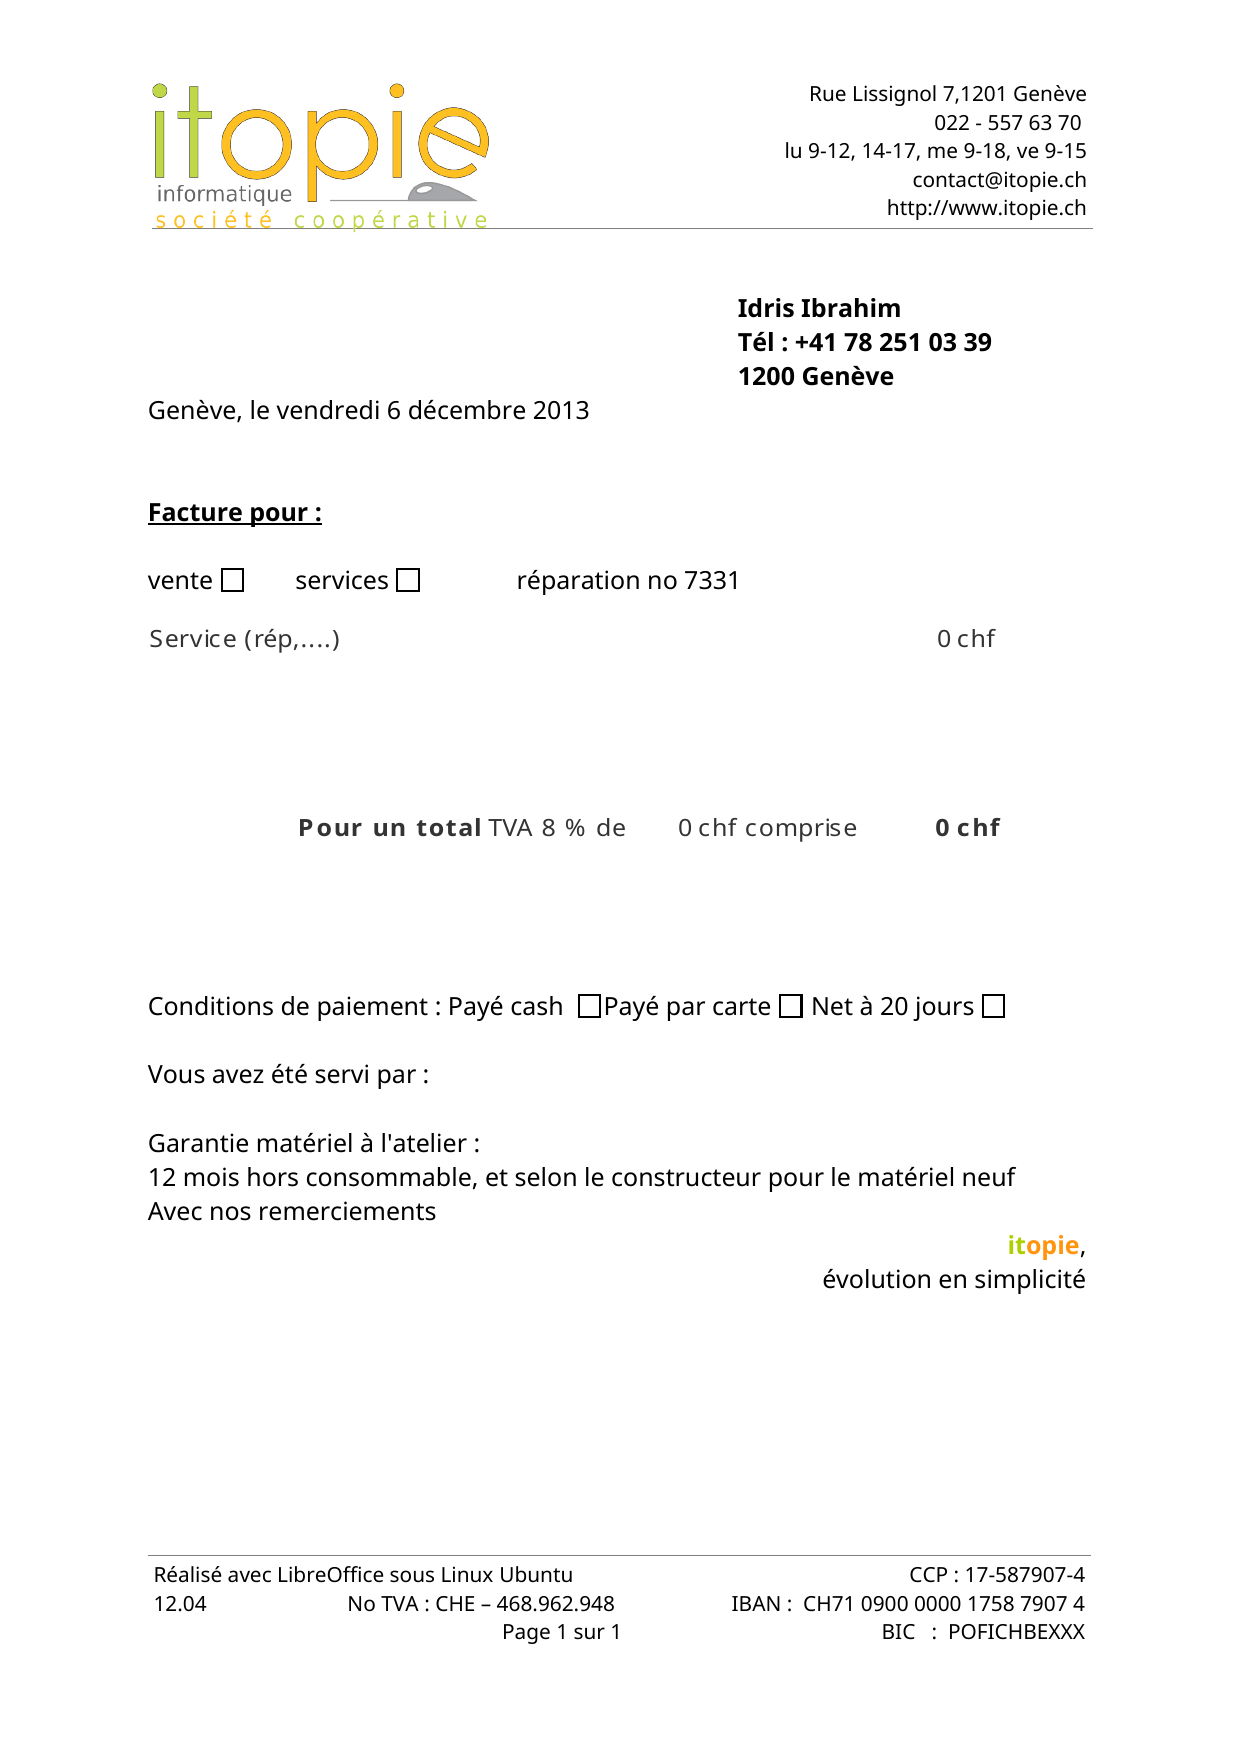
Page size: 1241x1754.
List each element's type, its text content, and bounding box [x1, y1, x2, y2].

text 1200 Genève [148, 358, 1093, 392]
text 12 mois hors consommable, et selon le constructeur pour le matériel neuf [148, 1159, 1093, 1193]
text Garantie matériel à l'atelier : [148, 1125, 1093, 1159]
picture [138, 72, 500, 244]
text itopie, [148, 1227, 1093, 1262]
text vente services réparation no 7331 [148, 563, 1093, 597]
text Genève, le vendredi 6 décembre 2013 [148, 392, 1093, 427]
text évolution en simplicité [148, 1262, 1093, 1296]
text Vous avez été servi par : [148, 1057, 1093, 1091]
text Avec nos remerciements [148, 1193, 1093, 1227]
text Tél : +41 78 251 03 39 [148, 324, 1093, 358]
text Conditions de paiement : Payé cash Payé par carte Net à 20 jours [148, 989, 1093, 1023]
text Facture pour : [148, 495, 1093, 529]
text Idris Ibrahim [148, 290, 1093, 324]
